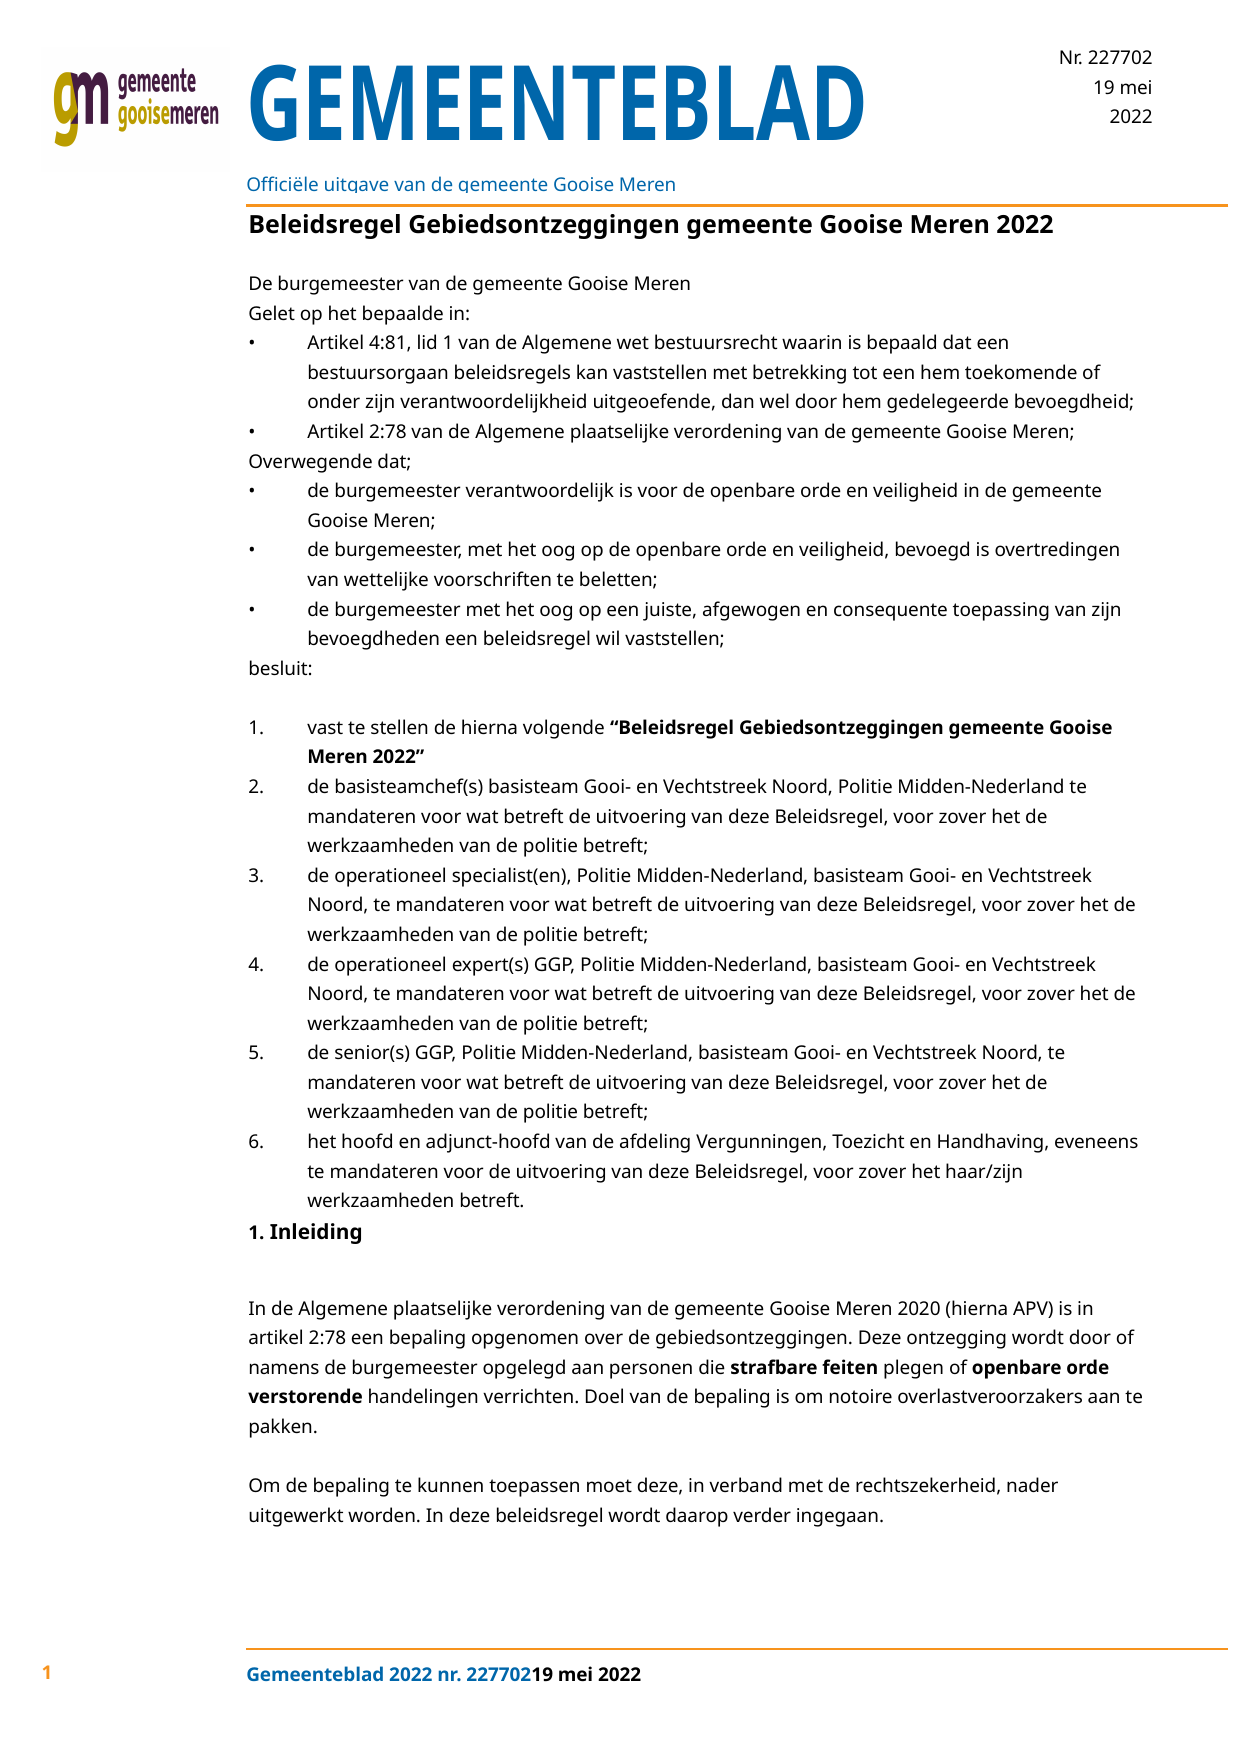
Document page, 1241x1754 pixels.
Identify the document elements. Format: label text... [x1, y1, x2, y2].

text besluit: [248, 655, 1152, 681]
list de senior(s) GGP, Politie Midden-Nederland, basisteam Gooi- en Vechtstreek Noord, te mandateren voor wat betreft de uitvoering van deze Beleidsregel, voor zover het de werkzaamheden van de politie betreft; [248, 1039, 1152, 1124]
list Artikel 4:81, lid 1 van de Algemene wet bestuursrecht waarin is bepaald dat een bestuursorgaan beleidsregels kan vaststellen met betrekking tot een hem toekomende of onder zijn verantwoordelijkheid uitgeoefende, dan wel door hem gedelegeerde bevoegdheid; [248, 329, 1152, 414]
list de burgemeester met het oog op een juiste, afgewogen en consequente toepassing van zijn bevoegdheden een beleidsregel wil vaststellen; [248, 596, 1152, 651]
list Artikel 2:78 van de Algemene plaatselijke verordening van de gemeente Gooise Meren; [248, 418, 1152, 444]
text Gelet op het bepaalde in: [248, 300, 1152, 326]
list de burgemeester verantwoordelijk is voor de openbare orde en veiligheid in de gemeente Gooise Meren; [248, 477, 1152, 533]
list het hoofd en adjunct-hoofd van de afdeling Vergunningen, Toezicht en Handhaving, eveneens te mandateren voor de uitvoering van deze Beleidsregel, voor zover het haar/zijn werkzaamheden betreft. [248, 1128, 1152, 1213]
list de burgemeester, met het oog op de openbare orde en veiligheid, bevoegd is overtredingen van wettelijke voorschriften te beletten; [248, 537, 1152, 592]
list vast te stellen de hierna volgende “Beleidsregel Gebiedsontzeggingen gemeente Gooise Meren 2022” [248, 714, 1152, 769]
text Om de bepaling te kunnen toepassen moet deze, in verband met de rechtszekerheid, nader uitgewerkt worden. In deze beleidsregel wordt daarop verder ingegaan. [248, 1472, 1152, 1527]
text Overwegende dat; [248, 448, 1152, 473]
list de operationeel specialist(en), Politie Midden-Nederland, basisteam Gooi- en Vechtstreek Noord, te mandateren voor wat betreft de uitvoering van deze Beleidsregel, voor zover het de werkzaamheden van de politie betreft; [248, 862, 1152, 947]
text In de Algemene plaatselijke verordening van de gemeente Gooise Meren 2020 (hierna APV) is in artikel 2:78 een bepaling opgenomen over de gebiedsontzeggingen. Deze ontzegging wordt door of namens de burgemeester opgelegd aan personen die strafbare feiten plegen of openbare orde verstorende handelingen verrichten. Doel van de bepaling is om notoire overlastveroorzakers aan te pakken. [248, 1295, 1152, 1439]
list de basisteamchef(s) basisteam Gooi- en Vechtstreek Noord, Politie Midden-Nederland te mandateren voor wat betreft de uitvoering van deze Beleidsregel, voor zover het de werkzaamheden van de politie betreft; [248, 773, 1152, 858]
list de operationeel expert(s) GGP, Politie Midden-Nederland, basisteam Gooi- en Vechtstreek Noord, te mandateren voor wat betreft de uitvoering van deze Beleidsregel, voor zover het de werkzaamheden van de politie betreft; [248, 951, 1152, 1036]
text De burgemeester van de gemeente Gooise Meren [248, 270, 1152, 296]
text Beleidsregel Gebiedsontzeggingen gemeente Gooise Meren 2022 [248, 207, 1152, 241]
picture [41, 47, 231, 172]
text 1. Inleiding [248, 1217, 1152, 1245]
